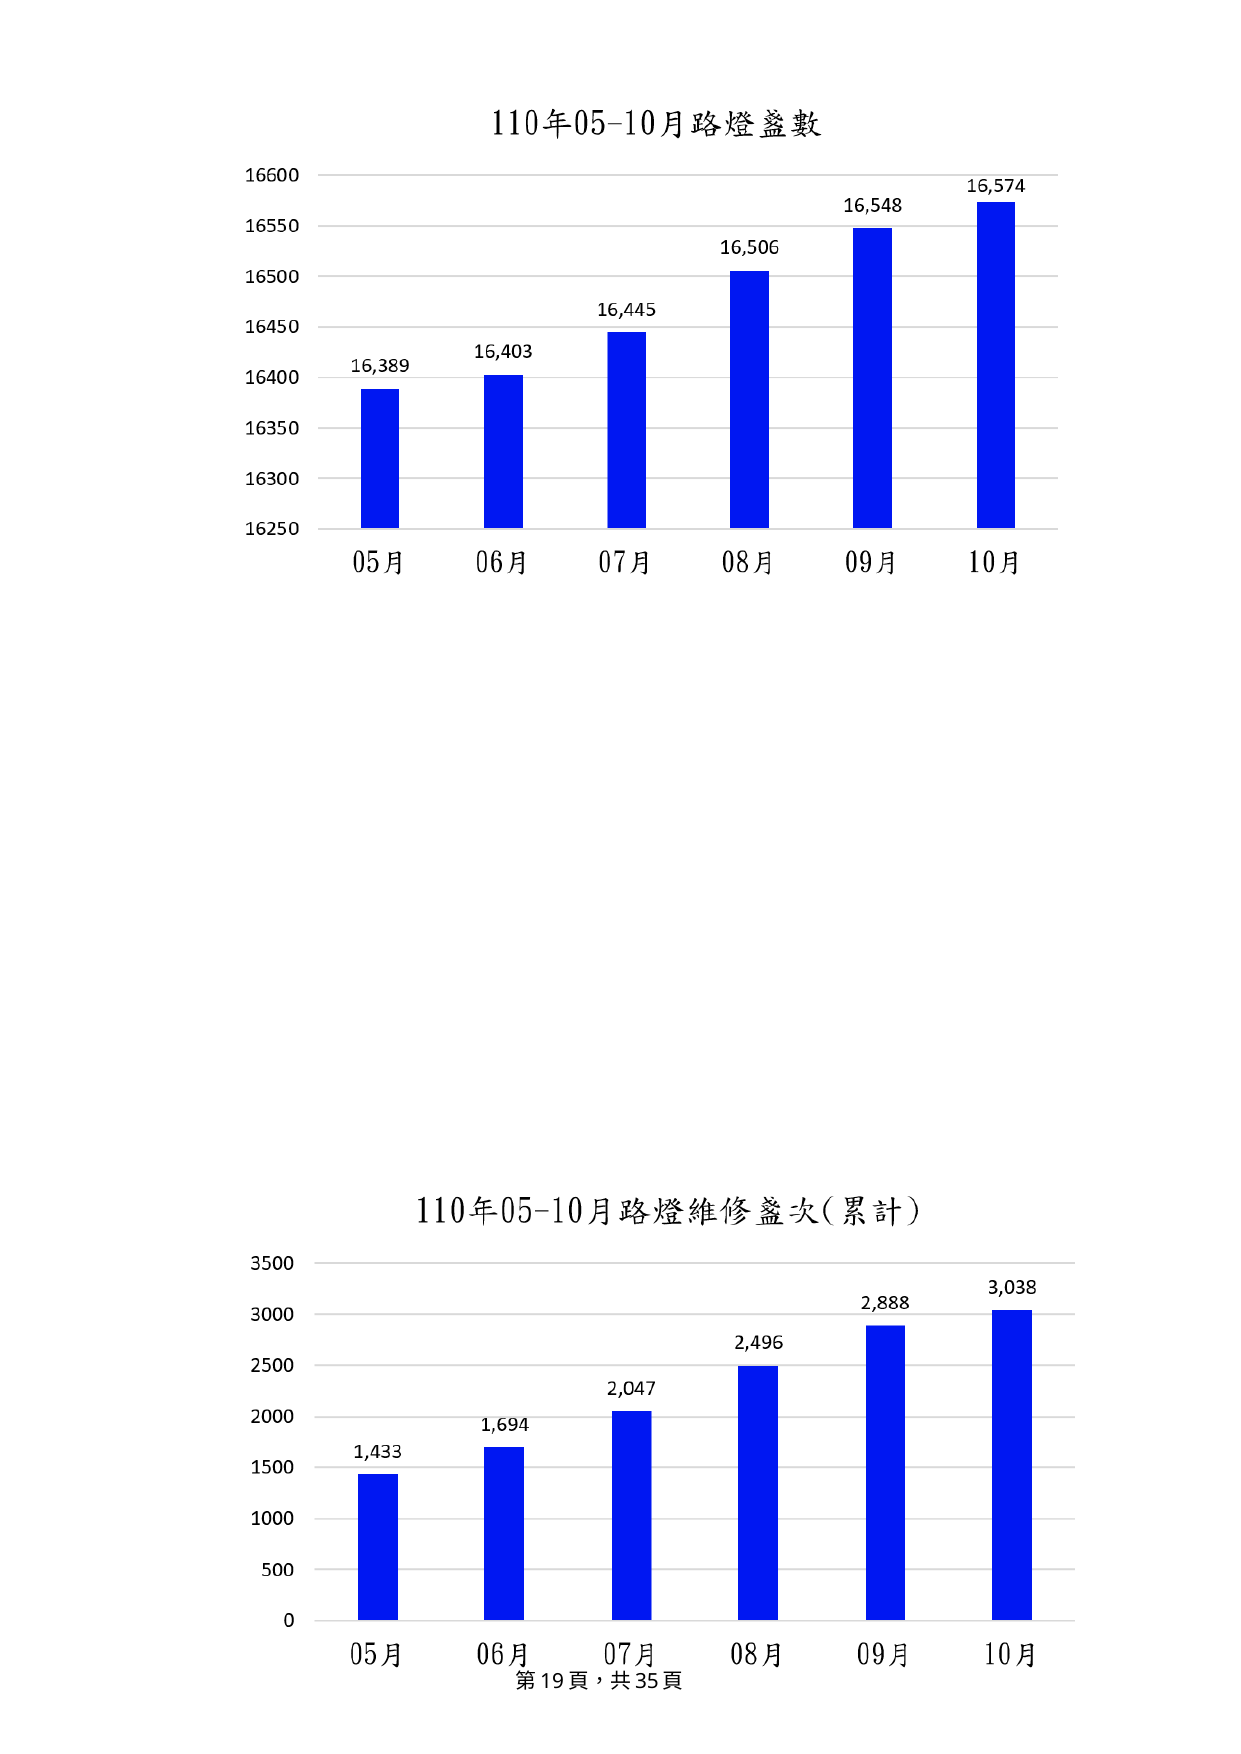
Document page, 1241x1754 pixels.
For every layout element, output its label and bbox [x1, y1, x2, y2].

picture [240, 1178, 1092, 1677]
picture [235, 92, 1069, 581]
